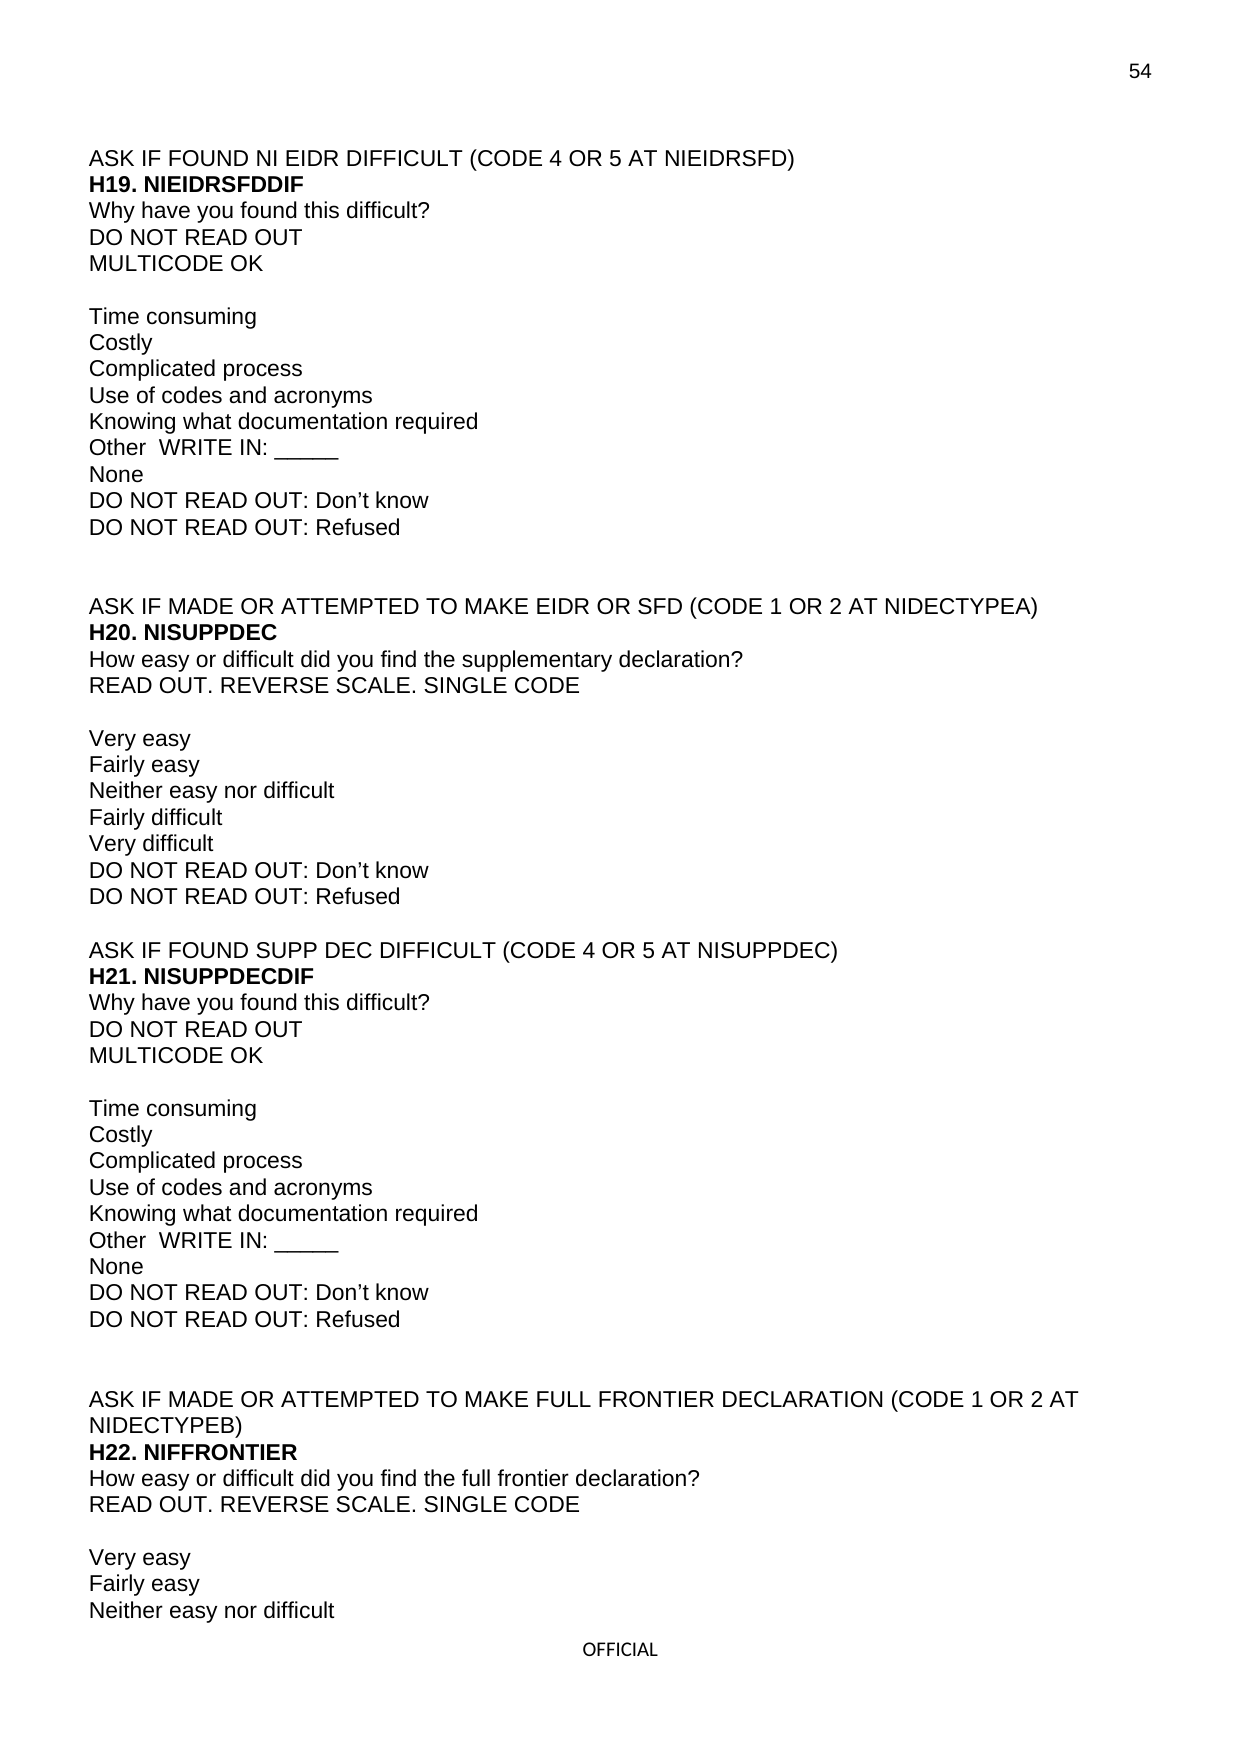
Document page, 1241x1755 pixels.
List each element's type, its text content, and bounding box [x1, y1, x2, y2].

text MULTICODE OK [89, 1042, 1152, 1068]
text READ OUT. REVERSE SCALE. SINGLE CODE [89, 672, 1152, 698]
text Fairly easy Neither easy nor difficult [89, 1570, 1152, 1623]
text DO NOT READ OUT: Don’t know [89, 857, 1152, 883]
text Very easy [89, 1544, 1152, 1570]
text READ OUT. REVERSE SCALE. SINGLE CODE [89, 1491, 1152, 1517]
text H20. NISUPPDEC [89, 619, 1152, 646]
text H19. NIEIDRSFDDIF [89, 171, 1152, 197]
text How easy or difficult did you find the full frontier declaration? [89, 1465, 1152, 1491]
text DO NOT READ OUT: Refused [89, 883, 1152, 909]
text ASK IF FOUND NI EIDR DIFFICULT (CODE 4 OR 5 AT NIEIDRSFD) [89, 144, 1152, 171]
text H22. NIFFRONTIER [89, 1438, 1152, 1465]
text How easy or difficult did you find the supplementary declaration? [89, 646, 1152, 672]
text Complicated process [89, 1147, 1152, 1174]
text DO NOT READ OUT: Don’t know [89, 1279, 1152, 1306]
text ASK IF MADE OR ATTEMPTED TO MAKE EIDR OR SFD (CODE 1 OR 2 AT NIDECTYPEA) [89, 593, 1152, 619]
text Fairly difficult [89, 804, 1152, 830]
text Costly [89, 329, 1152, 355]
text DO NOT READ OUT [89, 223, 1152, 250]
text DO NOT READ OUT [89, 1016, 1152, 1042]
text Use of codes and acronyms [89, 1174, 1152, 1200]
text None [89, 461, 1152, 487]
text ASK IF MADE OR ATTEMPTED TO MAKE FULL FRONTIER DECLARATION (CODE 1 OR 2 AT NIDECTYPEB) [89, 1386, 1152, 1438]
text Use of codes and acronyms [89, 382, 1152, 408]
text DO NOT READ OUT: Refused [89, 1306, 1152, 1332]
text Why have you found this difficult? [89, 197, 1152, 223]
text Time consuming [89, 1095, 1152, 1121]
text Very difficult [89, 830, 1152, 857]
text Other WRITE IN: _____ [89, 434, 1152, 461]
text Knowing what documentation required [89, 1200, 1152, 1227]
text ASK IF FOUND SUPP DEC DIFFICULT (CODE 4 OR 5 AT NISUPPDEC) [89, 937, 1152, 963]
text Fairly easy Neither easy nor difficult [89, 751, 1152, 804]
text Other WRITE IN: _____ [89, 1227, 1152, 1253]
text Time consuming [89, 303, 1152, 329]
text DO NOT READ OUT: Refused [89, 513, 1152, 540]
text DO NOT READ OUT: Don’t know [89, 487, 1152, 513]
text H21. NISUPPDECDIF [89, 963, 1152, 989]
text Why have you found this difficult? [89, 989, 1152, 1016]
text None [89, 1253, 1152, 1279]
text Complicated process [89, 355, 1152, 382]
text Knowing what documentation required [89, 408, 1152, 434]
text Very easy [89, 725, 1152, 751]
text MULTICODE OK [89, 250, 1152, 276]
text Costly [89, 1121, 1152, 1147]
